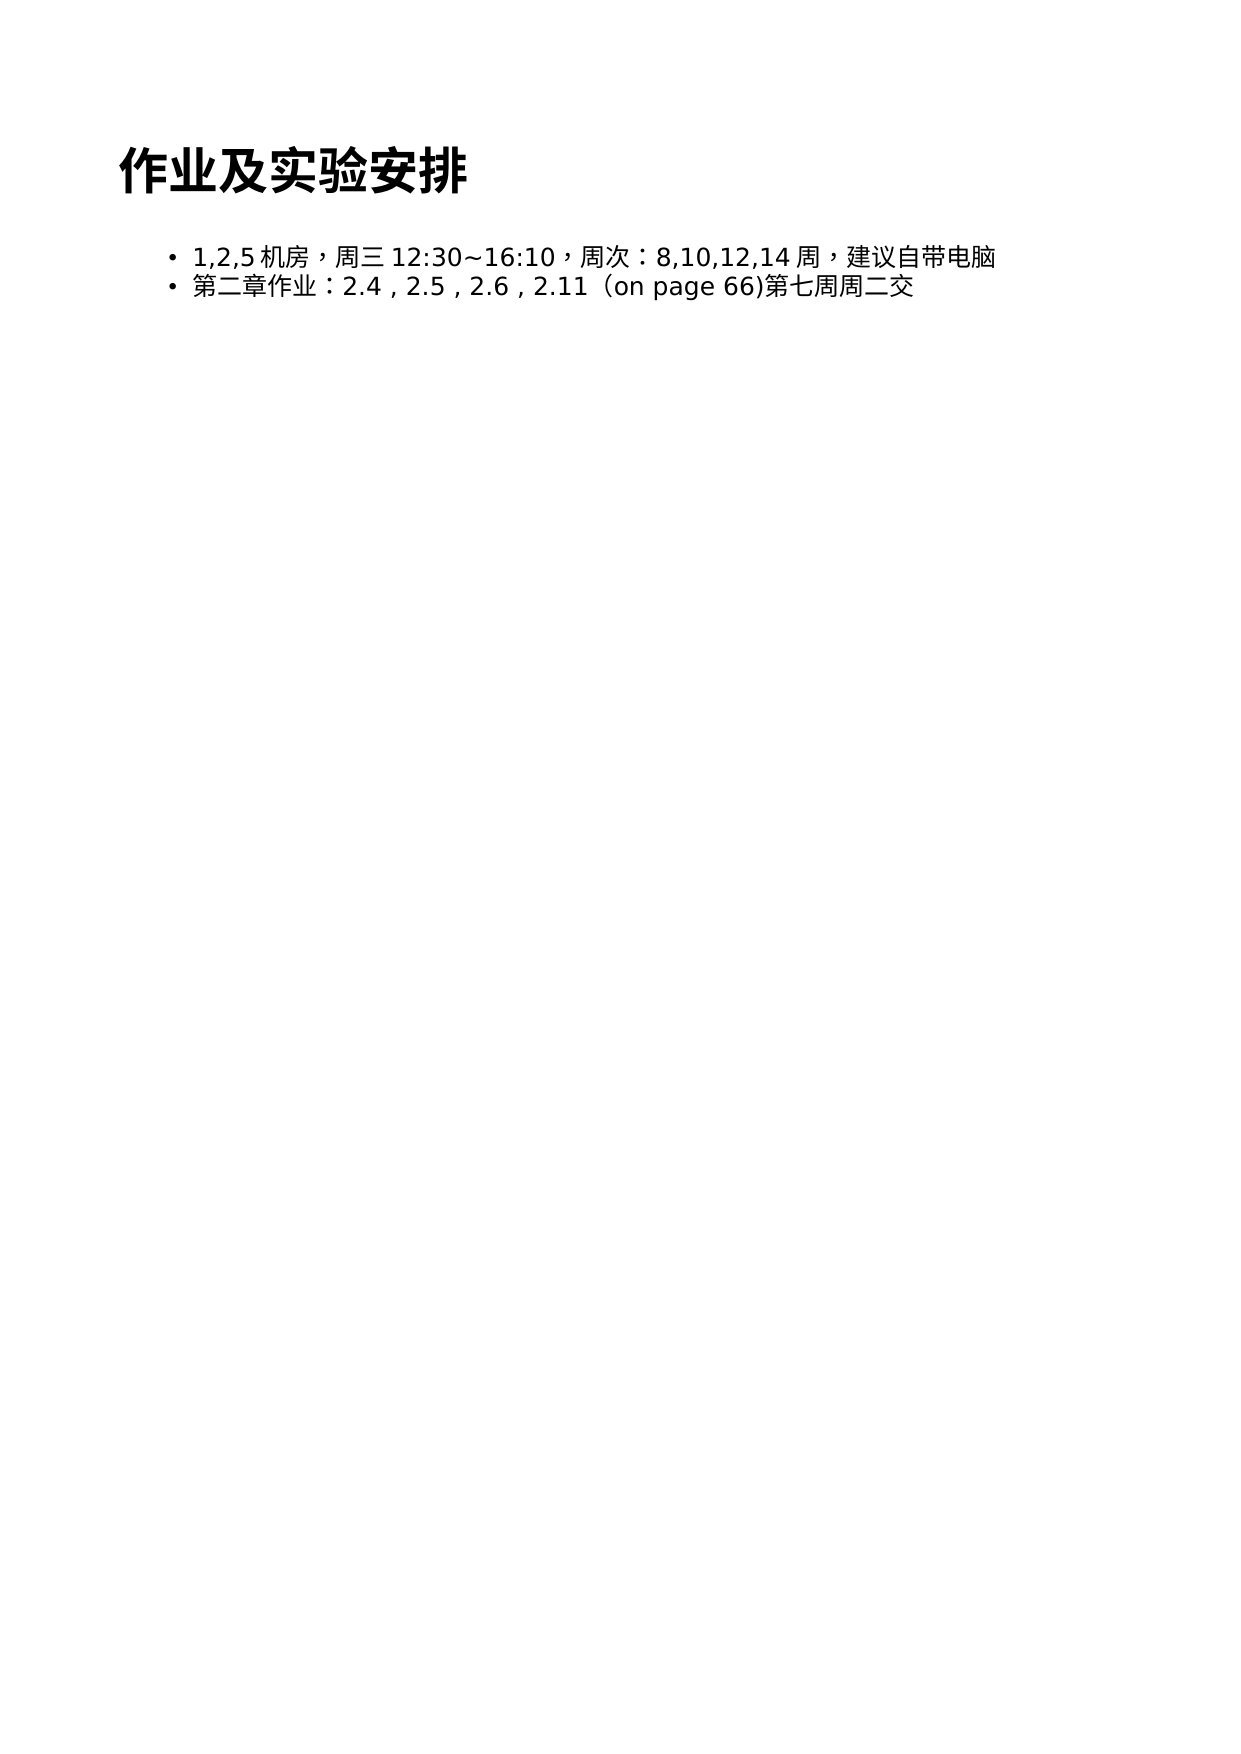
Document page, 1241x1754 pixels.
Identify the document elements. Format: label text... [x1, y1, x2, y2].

list 第二章作业：2.4 , 2.5 , 2.6 , 2.11（on page 66)第七周周二交 [177, 272, 1122, 302]
subtitle 作业及实验安排 [118, 143, 1122, 201]
list 1,2,5机房，周三12:30~16:10，周次：8,10,12,14周，建议自带电脑 [177, 243, 1122, 272]
